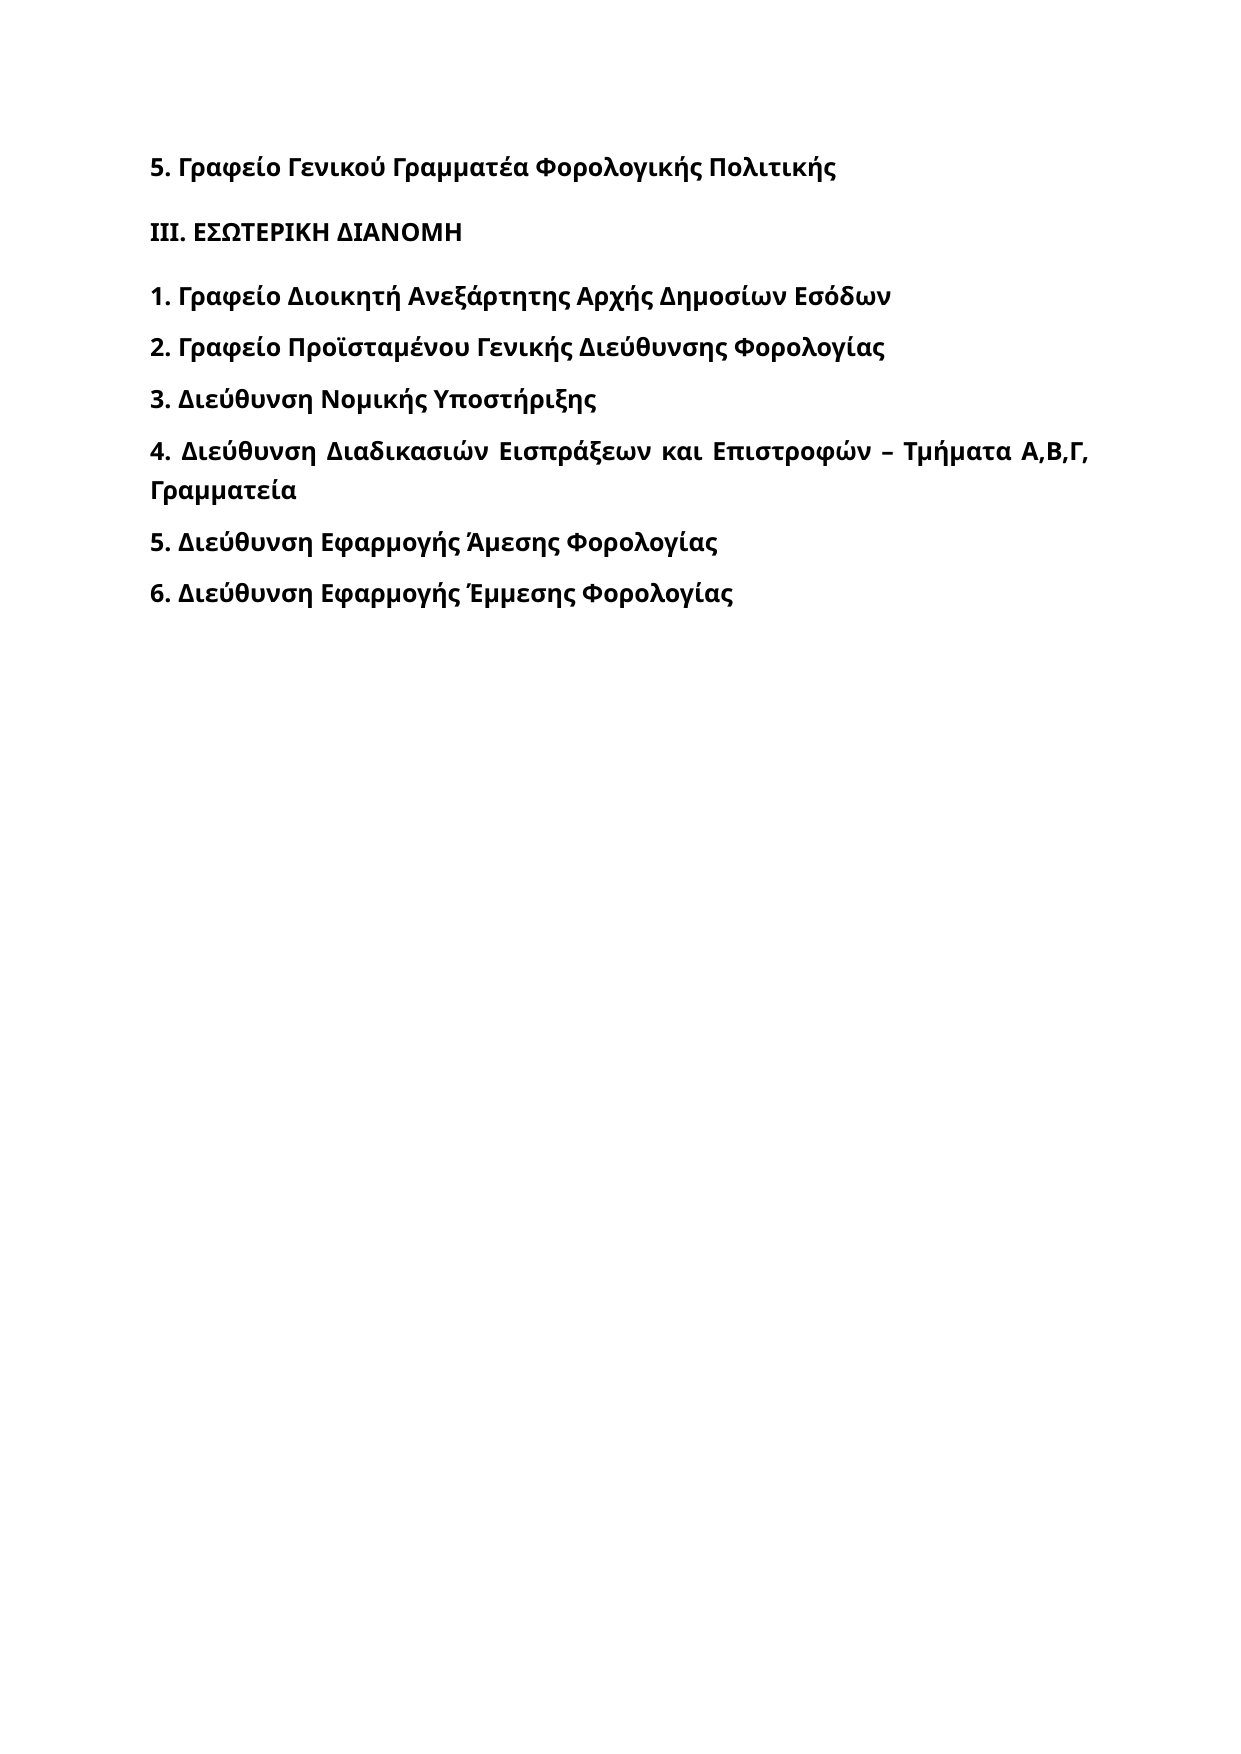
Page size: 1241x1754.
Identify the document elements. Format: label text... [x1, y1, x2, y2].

text 3. Διεύθυνση Νομικής Υποστήριξης [150, 382, 1090, 416]
text 1. Γραφείο Διοικητή Ανεξάρτητης Αρχής Δημοσίων Εσόδων [150, 278, 1090, 312]
text 5. Γραφείο Γενικού Γραμματέα Φορολογικής Πολιτικής [150, 150, 1090, 184]
text 6. Διεύθυνση Εφαρμογής Έμμεσης Φορολογίας [150, 576, 1090, 610]
text 2. Γραφείο Προϊσταμένου Γενικής Διεύθυνσης Φορολογίας [150, 330, 1090, 364]
text III. ΕΣΩΤΕΡΙΚΗ ΔΙΑΝΟΜΗ [150, 214, 1090, 248]
text 4. Διεύθυνση Διαδικασιών Εισπράξεων και Επιστροφών – Τμήματα Α,Β,Γ, Γραμματεία [150, 433, 1090, 507]
text 5. Διεύθυνση Εφαρμογής Άμεσης Φορολογίας [150, 524, 1090, 558]
